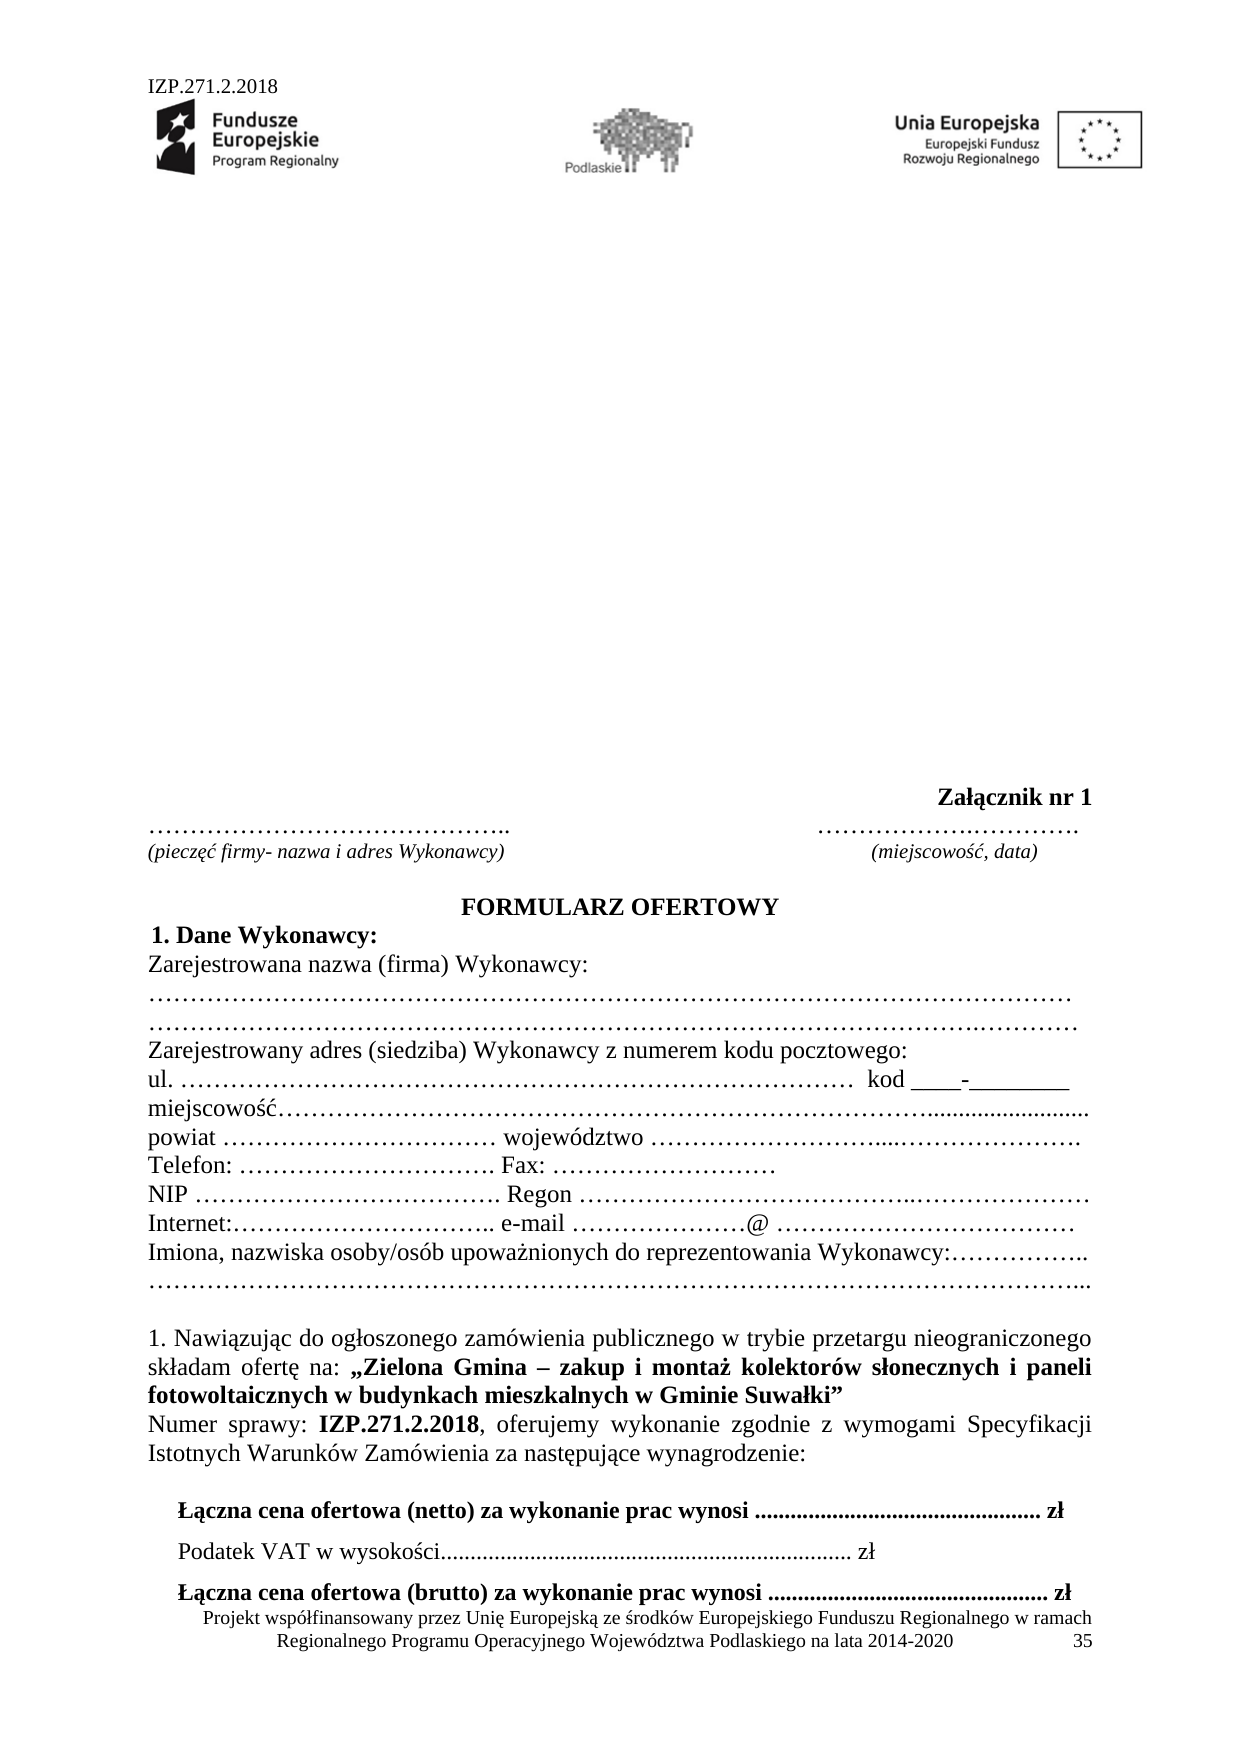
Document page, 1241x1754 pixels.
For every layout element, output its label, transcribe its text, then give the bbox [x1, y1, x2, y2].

text FORMULARZ OFERTOWY [148, 892, 1092, 921]
text NIP ………………………………. Regon …………………………………..………………… [148, 1179, 1092, 1208]
text ul. ……………………………………………………………………… kod ____-________ miejscowość…………………………………………………………………….......................... [148, 1064, 1092, 1122]
text …………………………………….. ……………….…………. (pieczęć firmy- nazwa i adres Wykonawcy) (miejscowość, data) [148, 810, 1092, 863]
text Zarejestrowany adres (siedziba) Wykonawcy z numerem kodu pocztowego: [148, 1036, 1092, 1064]
text Internet:………………………….. e-mail …………………@ ……………………………… [148, 1208, 1092, 1237]
text Załącznik nr 1 [148, 782, 1092, 810]
text Łączna cena ofertowa (brutto) za wykonanie prac wynosi ............................................... zł [148, 1578, 1092, 1606]
text powiat …………………………… województwo ………………………....…………………. [148, 1122, 1092, 1151]
text 1. Nawiązując do ogłoszonego zamówienia publicznego w trybie przetargu nieograniczonego składam ofertę na: „Zielona Gmina – zakup i montaż kolektorów słonecznych i paneli fotowoltaicznych w budynkach mieszkalnych w Gminie Suwałki” [148, 1323, 1092, 1409]
text Imiona, nazwiska osoby/osób upoważnionych do reprezentowania Wykonawcy:…………….. [148, 1237, 1092, 1266]
text Podatek VAT w wysokości..................................................................... zł [148, 1537, 1092, 1564]
text Łączna cena ofertowa (netto) za wykonanie prac wynosi ................................................ zł [148, 1496, 1092, 1523]
text Numer sprawy: IZP.271.2.2018, oferujemy wykonanie zgodnie z wymogami Specyfikacji Istotnych Warunków Zamówienia za następujące wynagrodzenie: [148, 1409, 1092, 1467]
text Zarejestrowana nazwa (firma) Wykonawcy: ………………………………………………………………………………………………………………………………………………………………………………………….………… [148, 949, 1092, 1036]
text …………………………………………………………………………………………………... [148, 1266, 1092, 1294]
text Telefon: …………………………. Fax: ……………………… [148, 1151, 1092, 1179]
text 1. Dane Wykonawcy: [151, 921, 1092, 949]
